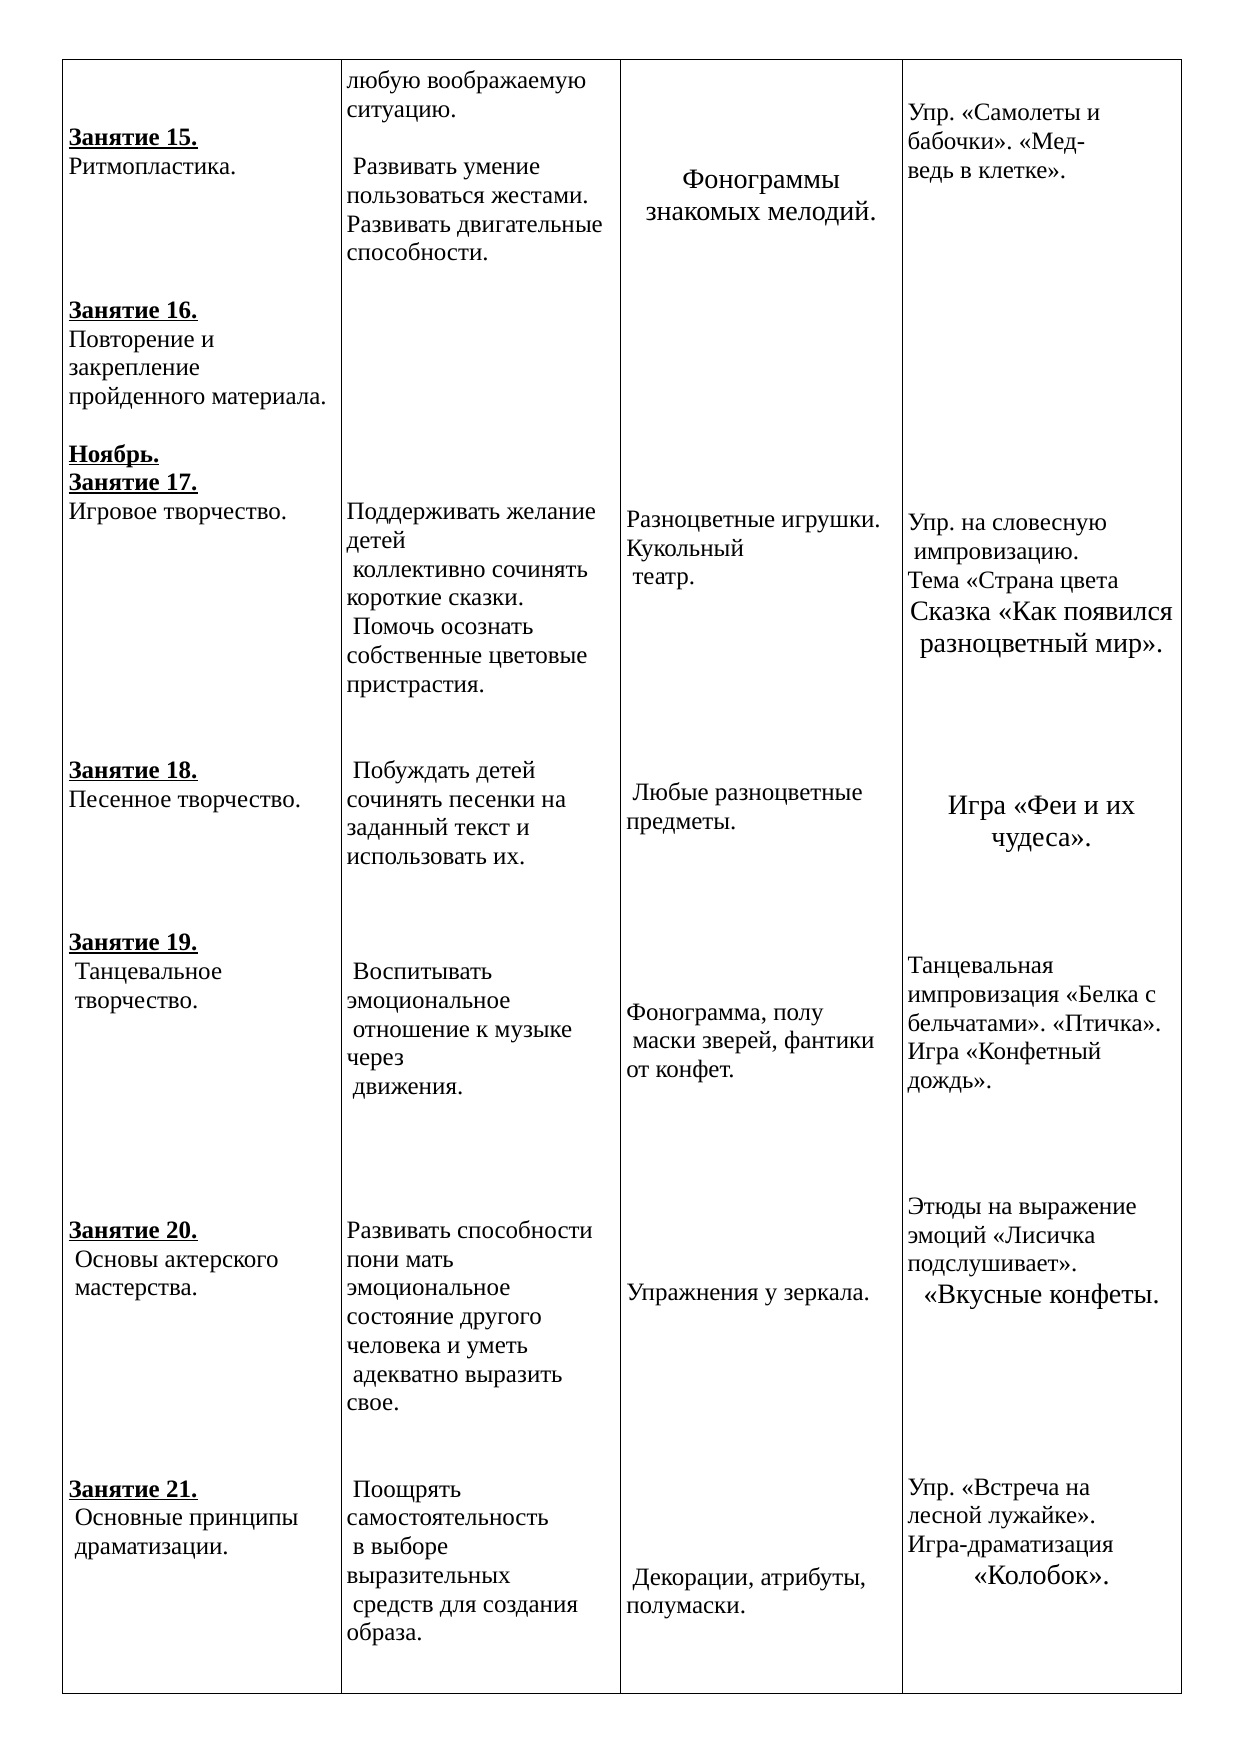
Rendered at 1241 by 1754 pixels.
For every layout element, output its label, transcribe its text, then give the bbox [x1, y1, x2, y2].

table_cell Фонограммы знакомых мелодий. Разноцветные игрушки. Кукольный театр. Любые разноцветные предметы. Фонограмма, полу маски зверей, фантики от конфет. Упражнения у зеркала. Декорации, атрибуты, полумаски. [621, 60, 902, 1693]
table_cell Упр. «Самолеты и бабочки». «Мед- ведь в клетке». Упр. на словесную импровизацию. Тема «Страна цвета Сказка «Как появился разноцветный мир». Игра «Феи и их чудеса». Танцевальная импровизация «Белка с бельчатами». «Птичка». Игра «Конфетный дождь». Этюды на выражение эмоций «Лисичка подслушивает». «Вкусные конфеты. Упр. «Встреча на лесной лужайке». Игра-драматизация «Колобок». [903, 60, 1181, 1693]
table_cell Занятие 15. Ритмопластика. Занятие 16. Повторение и закрепление пройденного материала. Ноябрь. Занятие 17. Игровое творчество. Занятие 18. Песенное творчество. Занятие 19. Танцевальное творчество. Занятие 20. Основы актерского мастерства. Занятие 21. Основные принципы драматизации. [63, 60, 341, 1693]
table_cell любую воображаемую ситуацию. Развивать умение пользоваться жестами. Развивать двигательные способности. Поддерживать желание детей коллективно сочинять короткие сказки. Помочь осознать собственные цветовые пристрастия. Побуждать детей сочинять песенки на заданный текст и использовать их. Воспитывать эмоциональное отношение к музыке через движения. Развивать способности пони мать эмоциональное состояние другого человека и уметь адекватно выразить свое. Поощрять самостоятельность в выборе выразительных средств для создания образа. [342, 60, 620, 1693]
